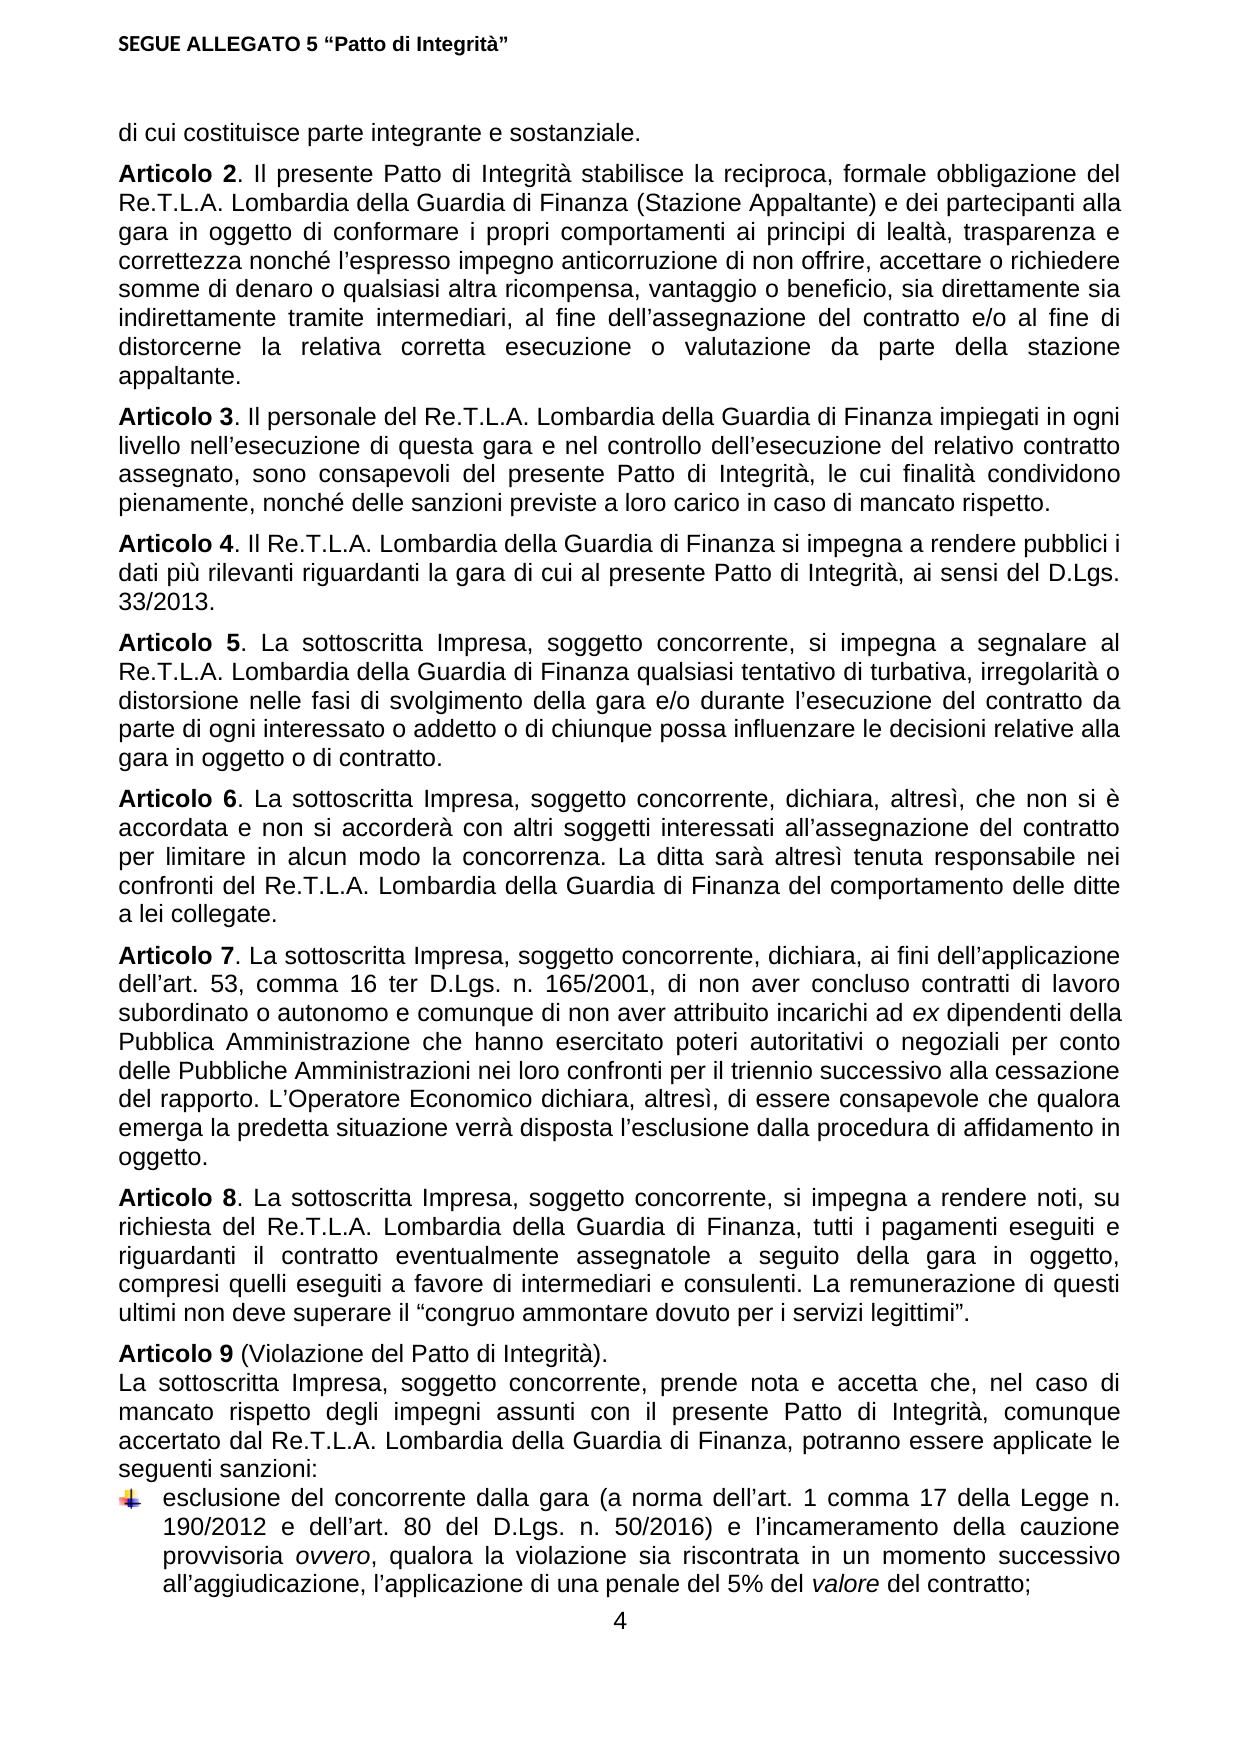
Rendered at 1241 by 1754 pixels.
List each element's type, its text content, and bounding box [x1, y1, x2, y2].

text Articolo 5. La sottoscritta Impresa, soggetto concorrente, si impegna a segnalare al Re.T.L.A. Lombardia della Guardia di Finanza qualsiasi tentativo di turbativa, irregolarità o distorsione nelle fasi di svolgimento della gara e/o durante l’esecuzione del contratto da parte di ogni interessato o addetto o di chiunque possa influenzare le decisioni relative alla gara in oggetto o di contratto. [118, 628, 1122, 772]
text di cui costituisce parte integrante e sostanziale. [118, 118, 1122, 147]
text Articolo 9 (Violazione del Patto di Integrità). [118, 1339, 1122, 1368]
text Articolo 6. La sottoscritta Impresa, soggetto concorrente, dichiara, altresì, che non si è accordata e non si accorderà con altri soggetti interessati all’assegnazione del contratto per limitare in alcun modo la concorrenza. La ditta sarà altresì tenuta responsabile nei confronti del Re.T.L.A. Lombardia della Guardia di Finanza del comportamento delle ditte a lei collegate. [118, 784, 1122, 928]
text Articolo 3. Il personale del Re.T.L.A. Lombardia della Guardia di Finanza impiegati in ogni livello nell’esecuzione di questa gara e nel controllo dell’esecuzione del relativo contratto assegnato, sono consapevoli del presente Patto di Integrità, le cui finalità condividono pienamente, nonché delle sanzioni previste a loro carico in caso di mancato rispetto. [118, 402, 1122, 517]
list esclusione del concorrente dalla gara (a norma dell’art. 1 comma 17 della Legge n. 190/2012 e dell’art. 80 del D.Lgs. n. 50/2016) e l’incameramento della cauzione provvisoria ovvero, qualora la violazione sia riscontrata in un momento successivo all’aggiudicazione, l’applicazione di una penale del 5% del valore del contratto; [118, 1483, 1122, 1598]
text Articolo 8. La sottoscritta Impresa, soggetto concorrente, si impegna a rendere noti, su richiesta del Re.T.L.A. Lombardia della Guardia di Finanza, tutti i pagamenti eseguiti e riguardanti il contratto eventualmente assegnatole a seguito della gara in oggetto, compresi quelli eseguiti a favore di intermediari e consulenti. La remunerazione di questi ultimi non deve superare il “congruo ammontare dovuto per i servizi legittimi”. [118, 1183, 1122, 1327]
text Articolo 7. La sottoscritta Impresa, soggetto concorrente, dichiara, ai fini dell’applicazione dell’art. 53, comma 16 ter D.Lgs. n. 165/2001, di non aver concluso contratti di lavoro subordinato o autonomo e comunque di non aver attribuito incarichi ad ex dipendenti della Pubblica Amministrazione che hanno esercitato poteri autoritativi o negoziali per conto delle Pubbliche Amministrazioni nei loro confronti per il triennio successivo alla cessazione del rapporto. L’Operatore Economico dichiara, altresì, di essere consapevole che qualora emerga la predetta situazione verrà disposta l’esclusione dalla procedura di affidamento in oggetto. [118, 941, 1122, 1171]
text La sottoscritta Impresa, soggetto concorrente, prende nota e accetta che, nel caso di mancato rispetto degli impegni assunti con il presente Patto di Integrità, comunque accertato dal Re.T.L.A. Lombardia della Guardia di Finanza, potranno essere applicate le seguenti sanzioni: [118, 1368, 1122, 1483]
text Articolo 4. Il Re.T.L.A. Lombardia della Guardia di Finanza si impegna a rendere pubblici i dati più rilevanti riguardanti la gara di cui al presente Patto di Integrità, ai sensi del D.Lgs. 33/2013. [118, 529, 1122, 616]
text Articolo 2. Il presente Patto di Integrità stabilisce la reciproca, formale obbligazione del Re.T.L.A. Lombardia della Guardia di Finanza (Stazione Appaltante) e dei partecipanti alla gara in oggetto di conformare i propri comportamenti ai principi di lealtà, trasparenza e correttezza nonché l’espresso impegno anticorruzione di non offrire, accettare o richiedere somme di denaro o qualsiasi altra ricompensa, vantaggio o beneficio, sia direttamente sia indirettamente tramite intermediari, al fine dell’assegnazione del contratto e/o al fine di distorcerne la relativa corretta esecuzione o valutazione da parte della stazione appaltante. [118, 159, 1122, 389]
